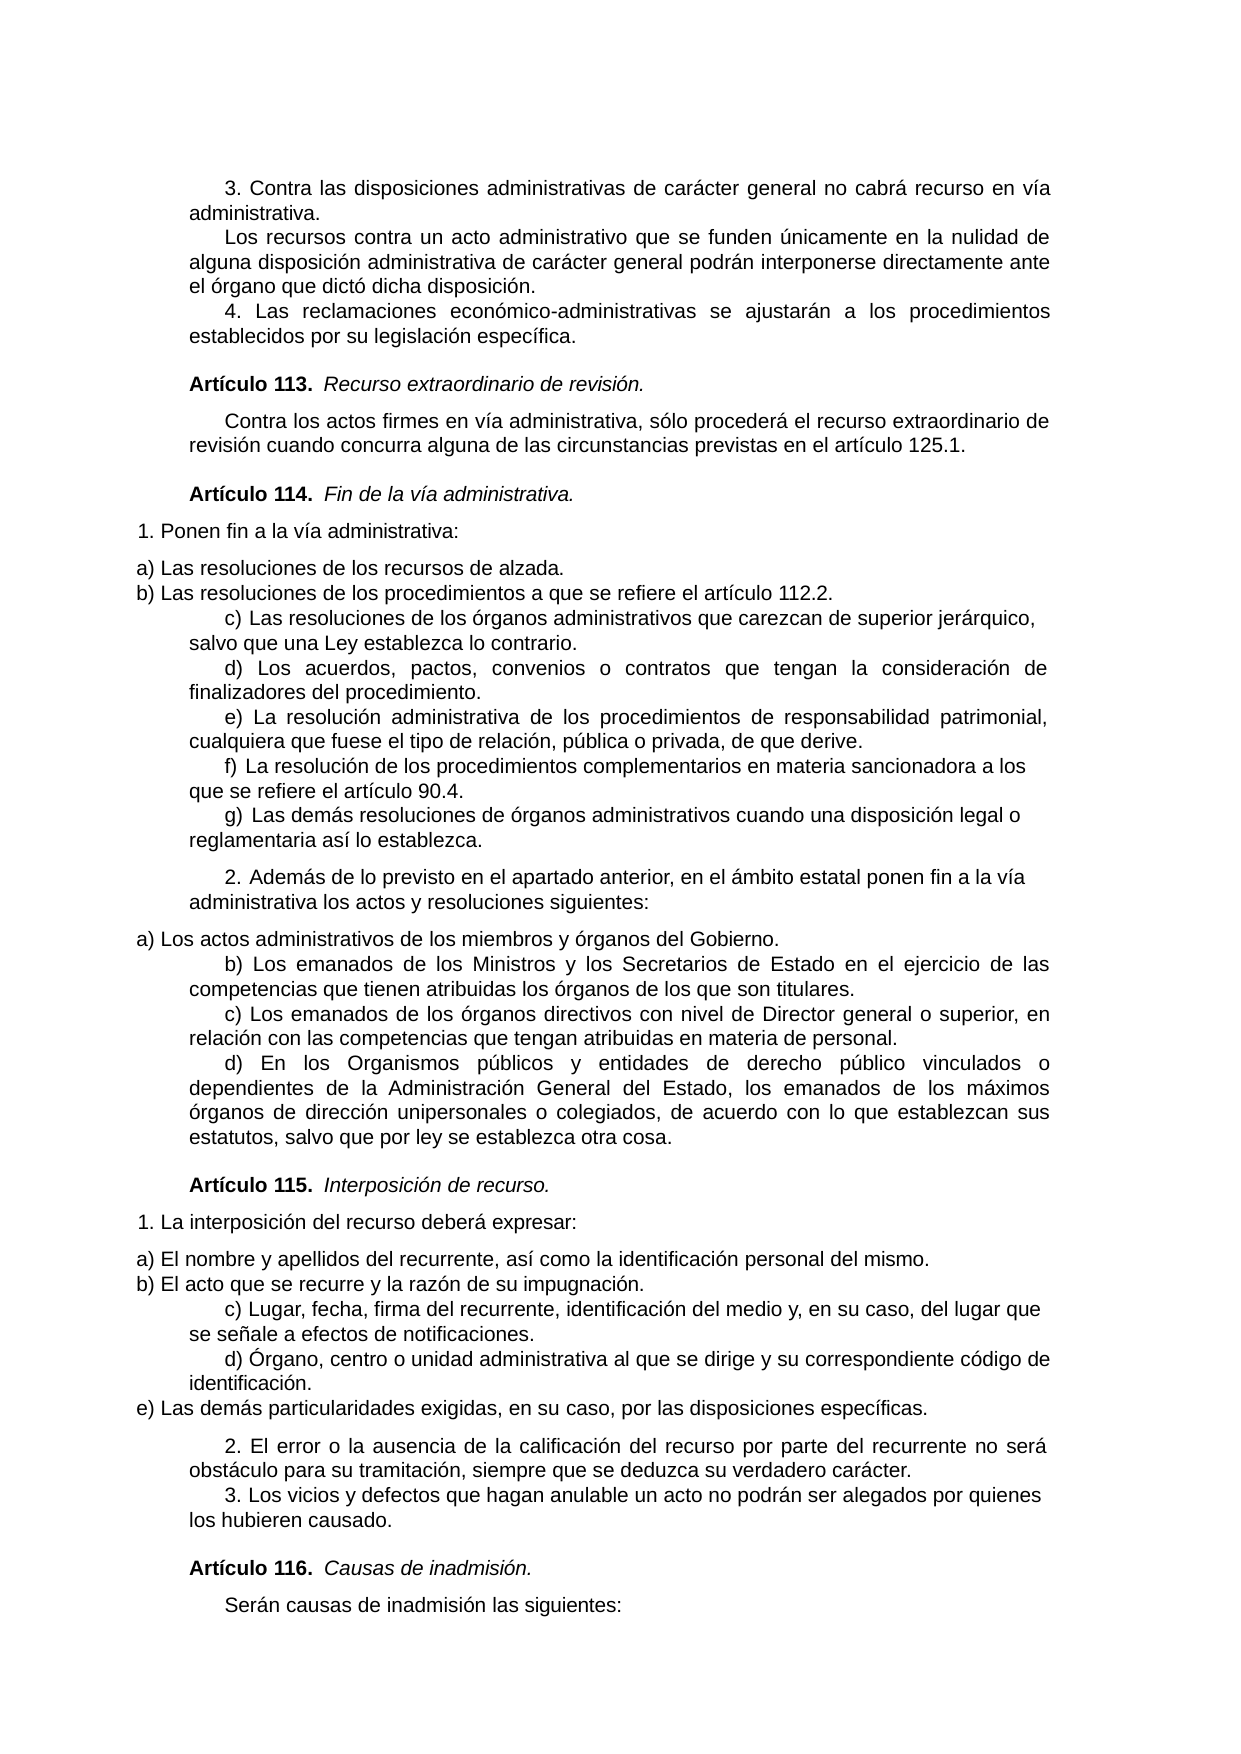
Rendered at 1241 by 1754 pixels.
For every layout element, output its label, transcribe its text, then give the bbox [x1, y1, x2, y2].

text Contra los actos firmes en vía administrativa, sólo procederá el recurso extraordinario de revisión cuando concurra alguna de las circunstancias previstas en el artículo 125.1. [189, 409, 1051, 457]
list Las reclamaciones económico-administrativas se ajustarán a los procedimientos establecidos por su legislación específica. [189, 299, 1051, 348]
list La resolución de los procedimientos complementarios en materia sancionadora a los que se refiere el artículo 90.4. [189, 754, 1051, 802]
list Los emanados de los órganos directivos con nivel de Director general o superior, en relación con las competencias que tengan atribuidas en materia de personal. [189, 1001, 1051, 1050]
list Los actos administrativos de los miembros y órganos del Gobierno. [136, 927, 1163, 951]
list Las demás particularidades exigidas, en su caso, por las disposiciones específicas. [136, 1396, 1163, 1420]
list El error o la ausencia de la calificación del recurso por parte del recurrente no será obstáculo para su tramitación, siempre que se deduzca su verdadero carácter. [189, 1433, 1051, 1482]
list Las demás resoluciones de órganos administrativos cuando una disposición legal o reglamentaria así lo establezca. [189, 803, 1051, 852]
list El acto que se recurre y la razón de su impugnación. [136, 1272, 1163, 1296]
list Ponen fin a la vía administrativa: [137, 518, 1163, 542]
list Los acuerdos, pactos, convenios o contratos que tengan la consideración de finalizadores del procedimiento. [189, 655, 1052, 704]
text Artículo 115. Interposición de recurso. [189, 1173, 1163, 1197]
text Los recursos contra un acto administrativo que se funden únicamente en la nulidad de alguna disposición administrativa de carácter general podrán interponerse directamente ante el órgano que dictó dicha disposición. [189, 225, 1051, 298]
text Artículo 114. Fin de la vía administrativa. [189, 482, 1163, 506]
text Artículo 116. Causas de inadmisión. [189, 1556, 1163, 1580]
list Las resoluciones de los procedimientos a que se refiere el artículo 112.2. [136, 581, 1163, 605]
list Las resoluciones de los órganos administrativos que carezcan de superior jerárquico, salvo que una Ley establezca lo contrario. [189, 606, 1052, 654]
text Serán causas de inadmisión las siguientes: [224, 1592, 1163, 1616]
list Los vicios y defectos que hagan anulable un acto no podrán ser alegados por quienes los hubieren causado. [189, 1483, 1051, 1531]
list Lugar, fecha, firma del recurrente, identificación del medio y, en su caso, del lugar que se señale a efectos de notificaciones. [189, 1297, 1052, 1346]
list Los emanados de los Ministros y los Secretarios de Estado en el ejercicio de las competencias que tienen atribuidas los órganos de los que son titulares. [189, 952, 1051, 1001]
list Órgano, centro o unidad administrativa al que se dirige y su correspondiente código de identificación. [189, 1347, 1051, 1395]
list En los Organismos públicos y entidades de derecho público vinculados o dependientes de la Administración General del Estado, los emanados de los máximos órganos de dirección unipersonales o colegiados, de acuerdo con lo que establezcan sus estatutos, salvo que por ley se establezca otra cosa. [189, 1051, 1052, 1148]
list Contra las disposiciones administrativas de carácter general no cabrá recurso en vía administrativa. [189, 176, 1051, 224]
list Las resoluciones de los recursos de alzada. [136, 556, 1163, 580]
list El nombre y apellidos del recurrente, así como la identificación personal del mismo. [136, 1247, 1163, 1271]
list Además de lo previsto en el apartado anterior, en el ámbito estatal ponen fin a la vía administrativa los actos y resoluciones siguientes: [189, 865, 1051, 914]
list La resolución administrativa de los procedimientos de responsabilidad patrimonial, cualquiera que fuese el tipo de relación, pública o privada, de que derive. [189, 705, 1051, 753]
text Artículo 113. Recurso extraordinario de revisión. [189, 372, 1163, 396]
list La interposición del recurso deberá expresar: [137, 1210, 1163, 1234]
